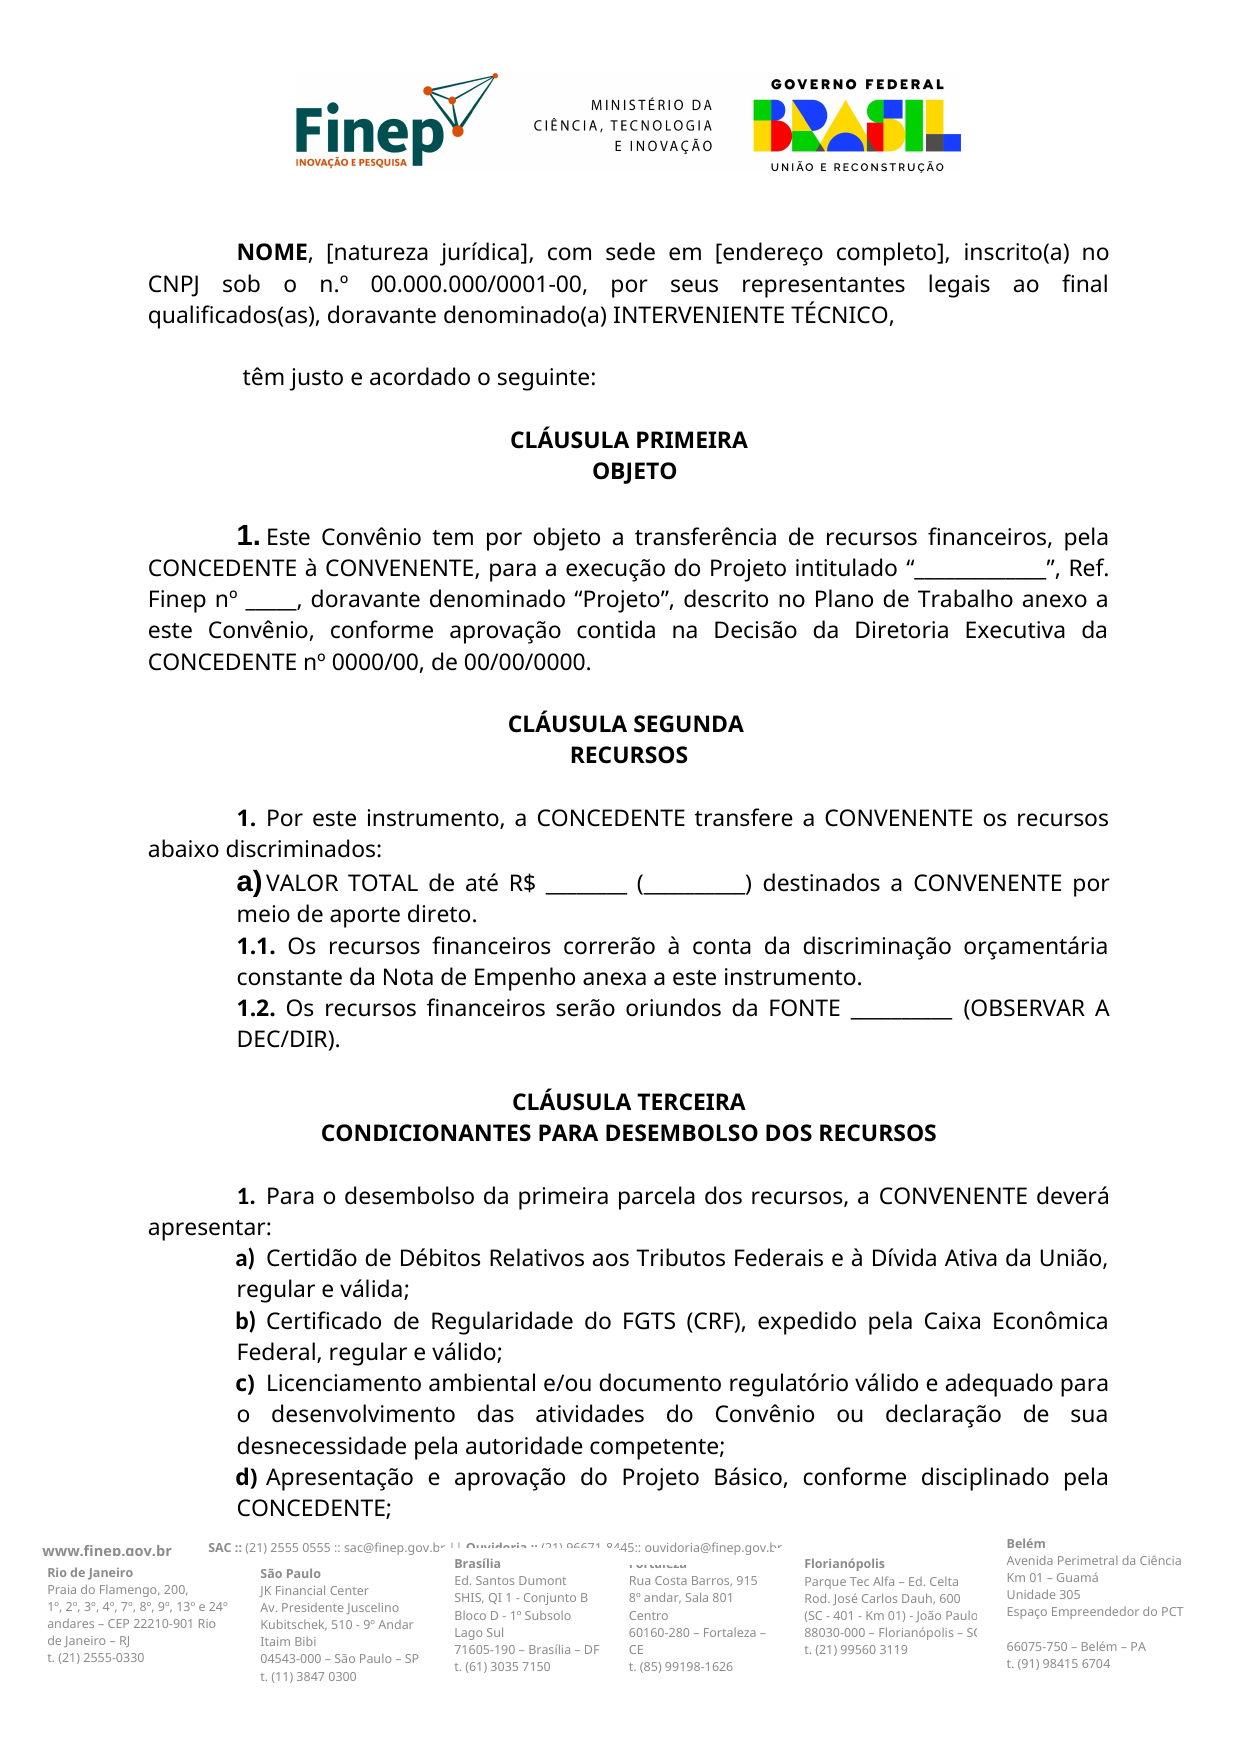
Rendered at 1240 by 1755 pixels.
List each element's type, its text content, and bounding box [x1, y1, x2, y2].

list Licenciamento ambiental e/ou documento regulatório válido e adequado para o desenvolvimento das atividades do Convênio ou declaração de sua desnecessidade pela autoridade competente; [235, 1367, 1110, 1461]
subtitle RECURSOS [148, 739, 1110, 770]
list Por este instrumento, a CONCEDENTE transfere a CONVENENTE os recursos abaixo discriminados: [148, 802, 1110, 864]
subtitle CLÁUSULA SEGUNDA [148, 708, 1110, 739]
text têm justo e acordado o seguinte: [148, 361, 1110, 392]
list Apresentação e aprovação do Projeto Básico, conforme disciplinado pela CONCEDENTE; [235, 1461, 1110, 1523]
list Certidão de Débitos Relativos aos Tributos Federais e à Dívida Ativa da União, regular e válida; [235, 1242, 1110, 1304]
list Certificado de Regularidade do FGTS (CRF), expedido pela Caixa Econômica Federal, regular e válido; [235, 1304, 1110, 1367]
subtitle OBJETO [148, 455, 1110, 486]
subtitle CLÁUSULA PRIMEIRA [148, 424, 1110, 455]
text 1.1. Os recursos financeiros correrão à conta da discriminação orçamentária constante da Nota de Empenho anexa a este instrumento. [236, 929, 1110, 992]
list Para o desembolso da primeira parcela dos recursos, a CONVENENTE deverá apresentar: [148, 1179, 1110, 1242]
text 1.2. Os recursos financeiros serão oriundos da FONTE __________ (OBSERVAR A DEC/DIR). [236, 992, 1110, 1054]
text CONDICIONANTES PARA DESEMBOLSO DOS RECURSOS [148, 1117, 1110, 1148]
list Este Convênio tem por objeto a transferência de recursos financeiros, pela CONCEDENTE à CONVENENTE, para a execução do Projeto intitulado “_____________”, Ref. Finep nº _____, doravante denominado “Projeto”, descrito no Plano de Trabalho anexo a este Convênio, conforme aprovação contida na Decisão da Diretoria Executiva da CONCEDENTE nº 0000/00, de 00/00/0000. [148, 517, 1110, 677]
text CLÁUSULA TERCEIRA [148, 1086, 1110, 1117]
subtitle NOME, [natureza jurídica], com sede em [endereço completo], inscrito(a) no CNPJ sob o n.º 00.000.000/0001-00, por seus representantes legais ao final qualificados(as), doravante denominado(a) INTERVENIENTE TÉCNICO, [148, 236, 1110, 330]
list VALOR TOTAL de até R$ ________ (__________) destinados a CONVENENTE por meio de aporte direto. [236, 864, 1110, 929]
